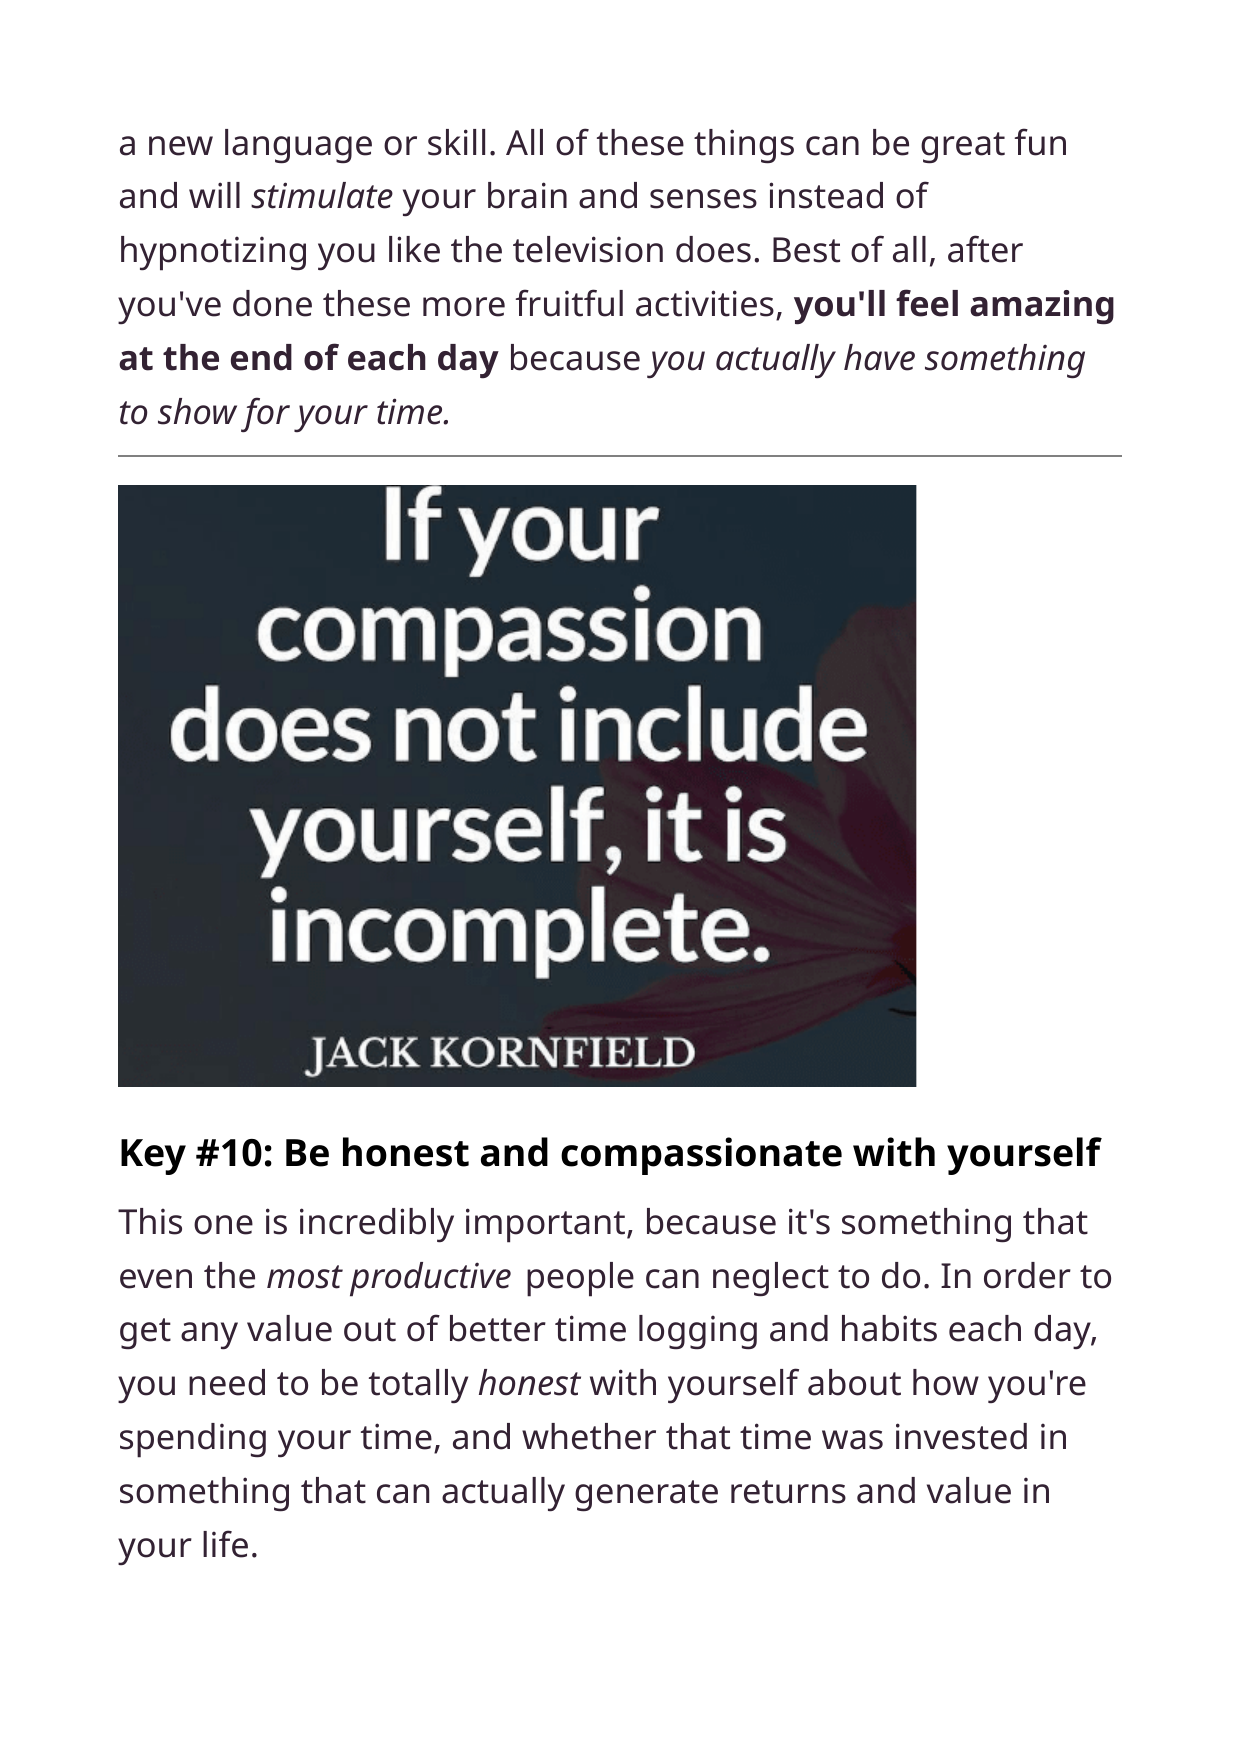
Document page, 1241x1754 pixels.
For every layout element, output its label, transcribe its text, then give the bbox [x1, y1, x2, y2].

text This one is incredibly important, because it's something that even the most productive people can neglect to do. In order to get any value out of better time logging and habits each day, you need to be totally honest with yourself about how you're spending your time, and whether that time was invested in something that can actually generate returns and value in your life. [118, 1197, 1122, 1567]
picture [118, 485, 917, 1087]
subtitle Key #10: Be honest and compassionate with yourself [118, 1127, 1122, 1178]
text a new language or skill. All of these things can be great fun and will stimulate your brain and senses instead of hypnotizing you like the television does. Best of all, after you've done these more fruitful activities, you'll feel amazing at the end of each day because you actually have something to show for your time. [118, 118, 1122, 434]
